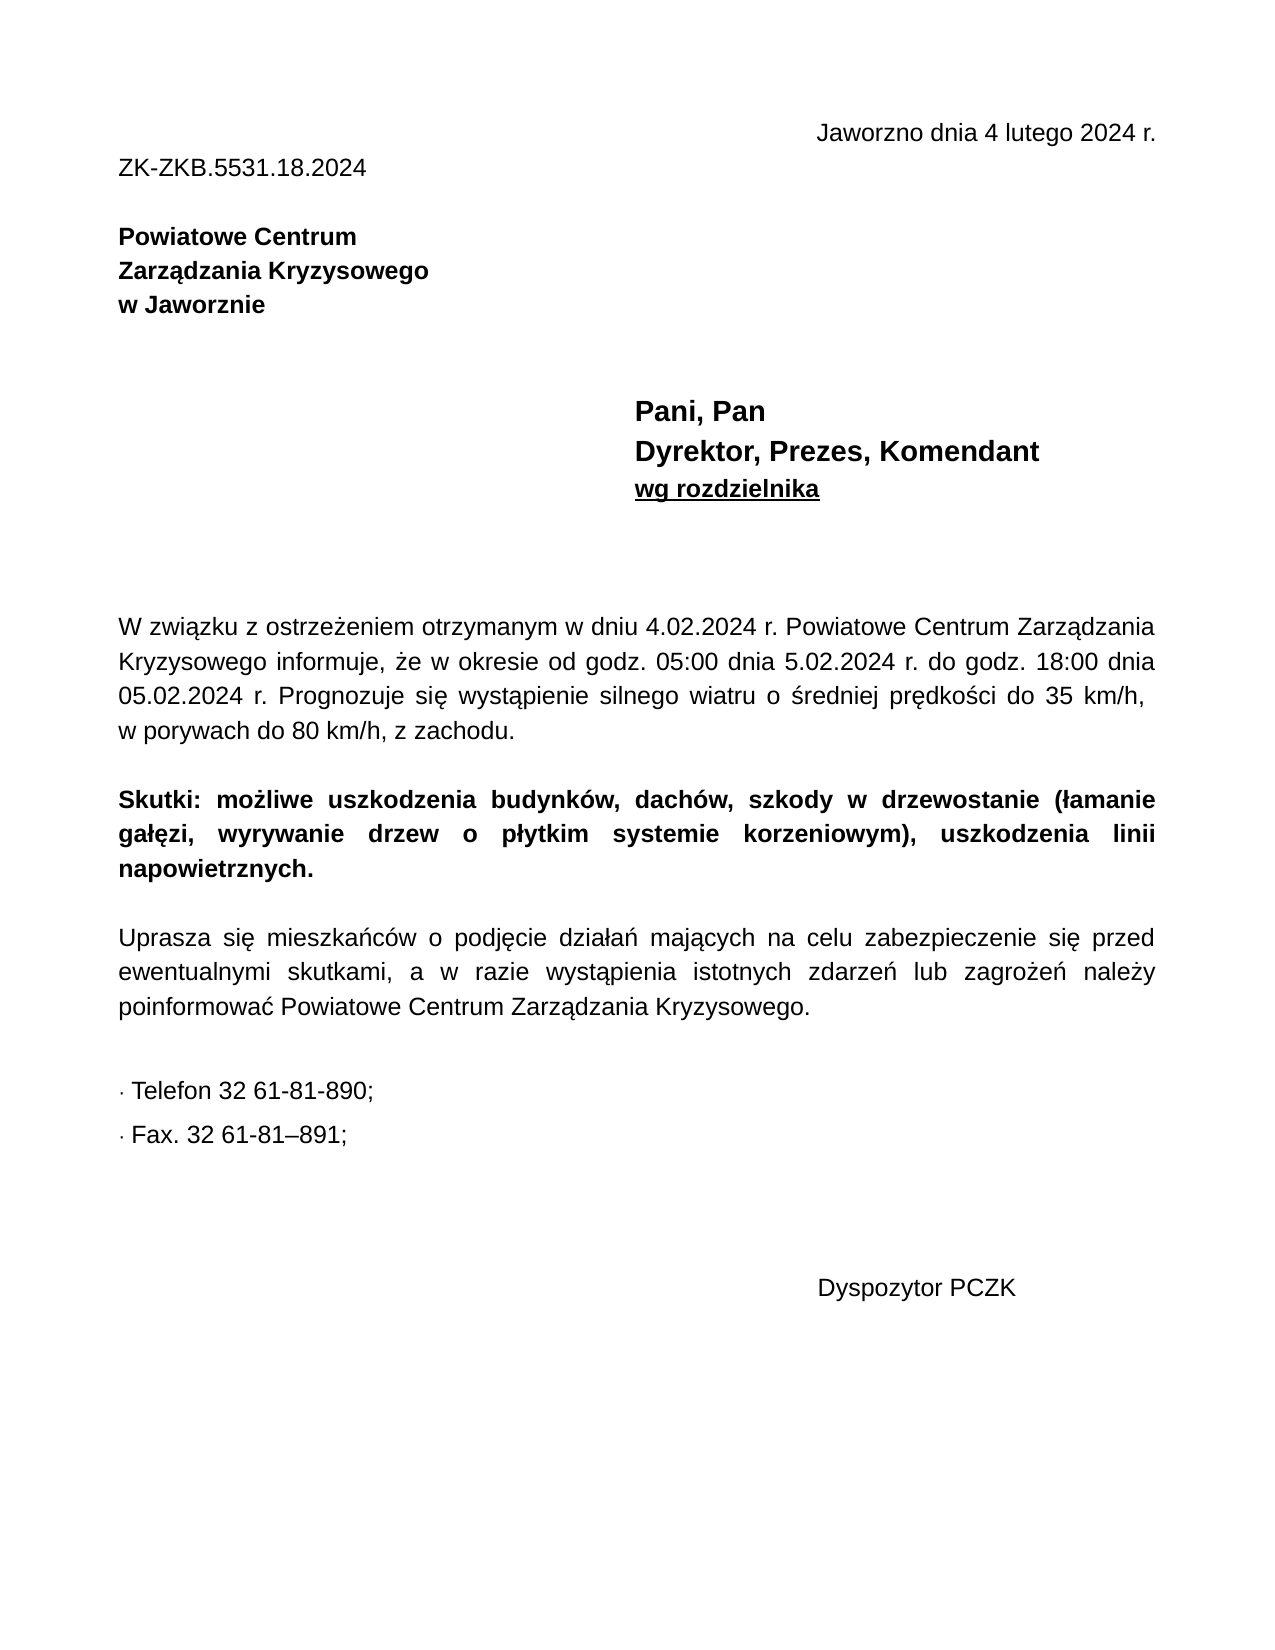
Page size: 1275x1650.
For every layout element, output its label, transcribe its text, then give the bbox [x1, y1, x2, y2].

text Pani, Pan [561, 394, 1157, 427]
text Dyspozytor PCZK [118, 1273, 1157, 1302]
text w Jaworznie [118, 291, 1157, 319]
text ZK-ZKB.5531.18.2024 [118, 153, 1157, 181]
text Uprasza się mieszkańców o podjęcie działań mających na celu zabezpieczenie się przed ewentualnymi skutkami, a w razie wystąpienia istotnych zdarzeń lub zagrożeń należy poinformować Powiatowe Centrum Zarządzania Kryzysowego. [118, 923, 1157, 1020]
text Skutki: możliwe uszkodzenia budynków, dachów, szkody w drzewostanie (łamanie gałęzi, wyrywanie drzew o płytkim systemie korzeniowym), uszkodzenia linii napowietrznych. [118, 785, 1157, 882]
text Jaworzno dnia 4 lutego 2024 r. [118, 118, 1157, 147]
text W związku z ostrzeżeniem otrzymanym w dniu 4.02.2024 r. Powiatowe Centrum Zarządzania Kryzysowego informuje, że w okresie od godz. 05:00 dnia 5.02.2024 r. do godz. 18:00 dnia 05.02.2024 r. Prognozuje się wystąpienie silnego wiatru o średniej prędkości do 35 km/h, w porywach do 80 km/h, z zachodu. [118, 612, 1157, 744]
text · Fax. 32 61-81–891; [118, 1121, 1157, 1149]
text · Telefon 32 61-81-890; [118, 1076, 1157, 1104]
text wg rozdzielnika [561, 474, 1157, 503]
text Powiatowe Centrum [118, 222, 1157, 250]
text Zarządzania Kryzysowego [118, 256, 1157, 285]
text Dyrektor, Prezes, Komendant [561, 434, 1157, 468]
